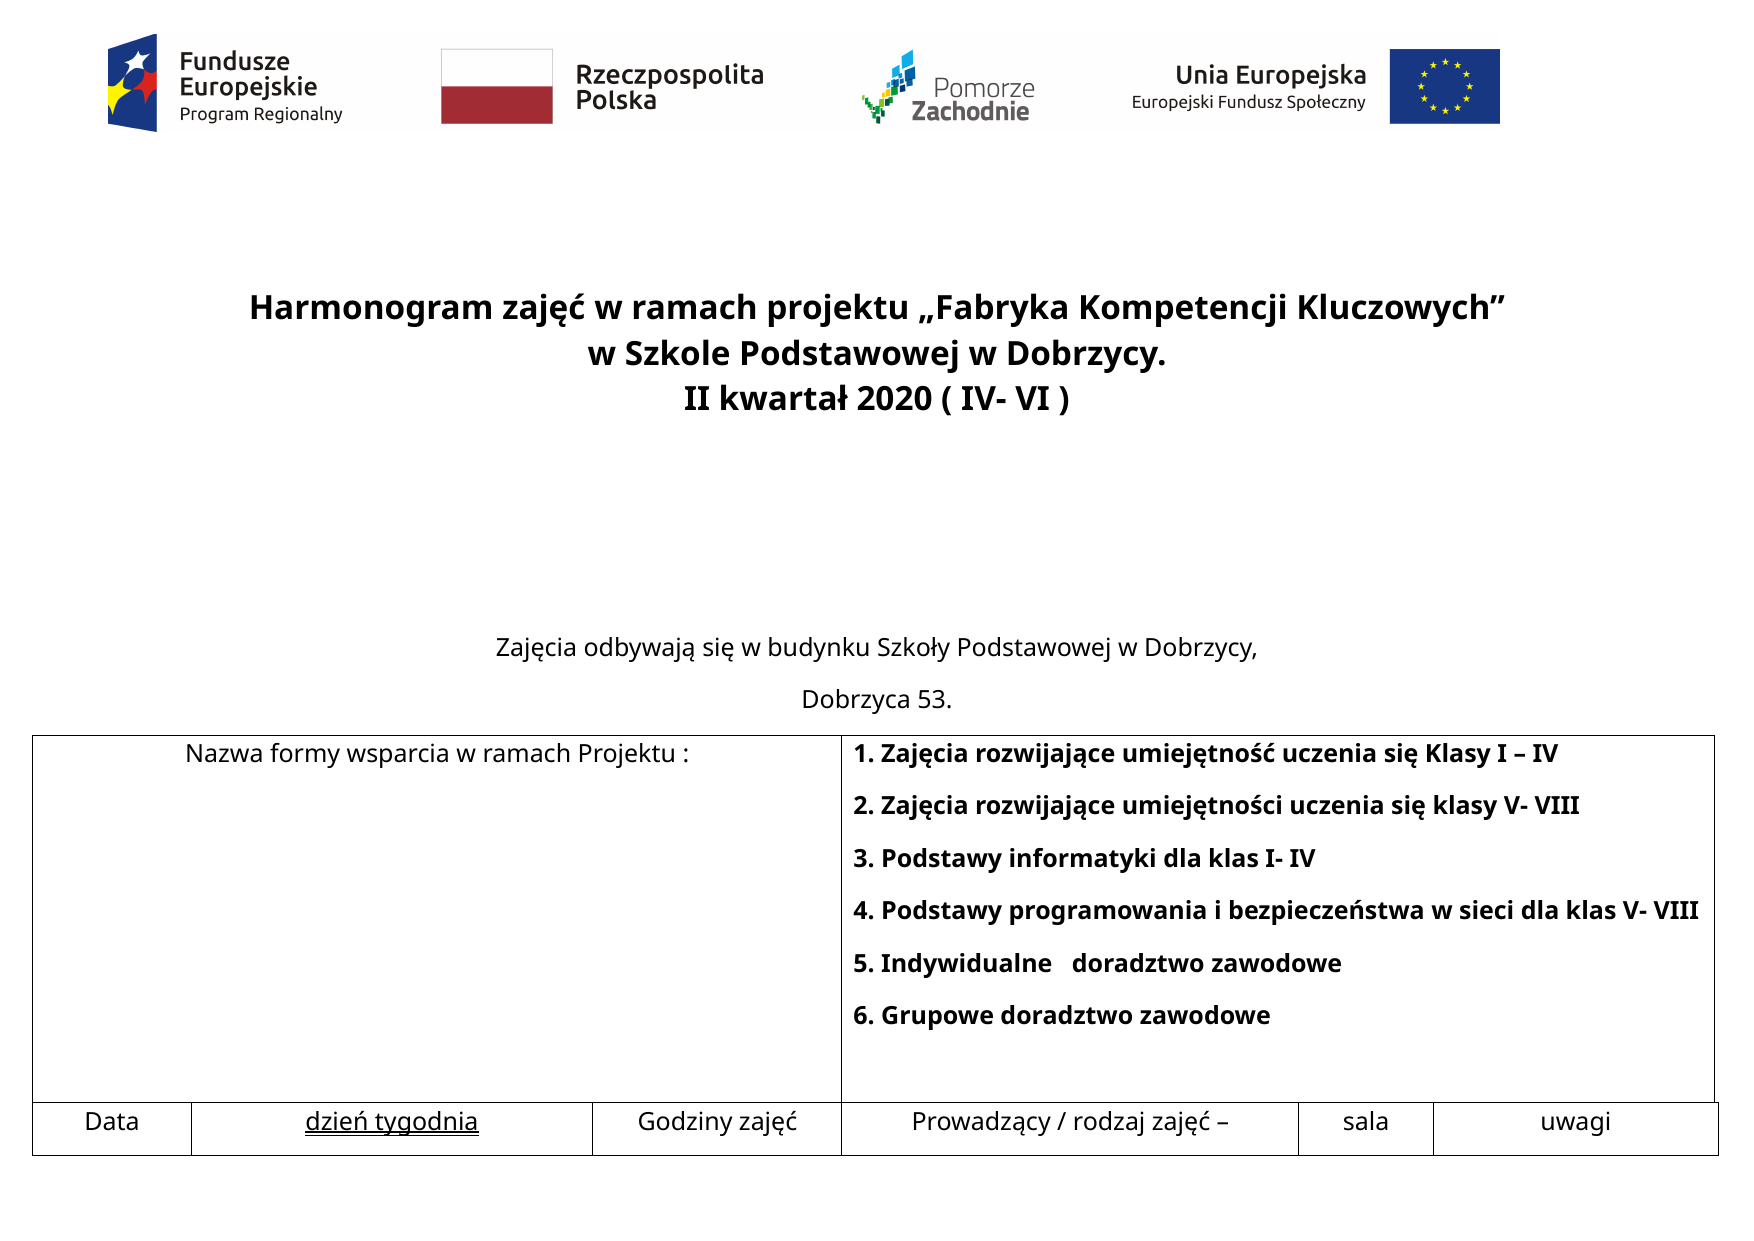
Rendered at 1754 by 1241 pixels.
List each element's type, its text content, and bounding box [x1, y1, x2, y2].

text Zajęcia odbywają się w budynku Szkoły Podstawowej w Dobrzycy, [44, 630, 1710, 664]
table_cell dzień tygodnia [192, 1103, 592, 1155]
text Harmonogram zajęć w ramach projektu „Fabryka Kompetencji Kluczowych” [44, 284, 1710, 329]
table_header Nazwa formy wsparcia w ramach Projektu : [33, 736, 841, 1102]
table_cell sala [1299, 1103, 1433, 1155]
table_header 1. Zajęcia rozwijające umiejętność uczenia się Klasy I – IV 2. Zajęcia rozwijające umiejętności uczenia się klasy V- VIII 3. Podstawy informatyki dla klas I- IV 4. Podstawy programowania i bezpieczeństwa w sieci dla klas V- VIII 5. Indywidualne doradztwo zawodowe 6. Grupowe doradztwo zawodowe [842, 736, 1714, 1102]
text II kwartał 2020 ( IV- VI ) [44, 375, 1710, 420]
text Dobrzyca 53. [44, 682, 1710, 716]
text w Szkole Podstawowej w Dobrzycy. [44, 329, 1710, 375]
table_cell Godziny zajęć [593, 1103, 841, 1155]
table_cell Prowadzący / rodzaj zajęć – [842, 1103, 1298, 1155]
table_cell uwagi [1434, 1103, 1718, 1155]
table_cell Data [33, 1103, 191, 1155]
